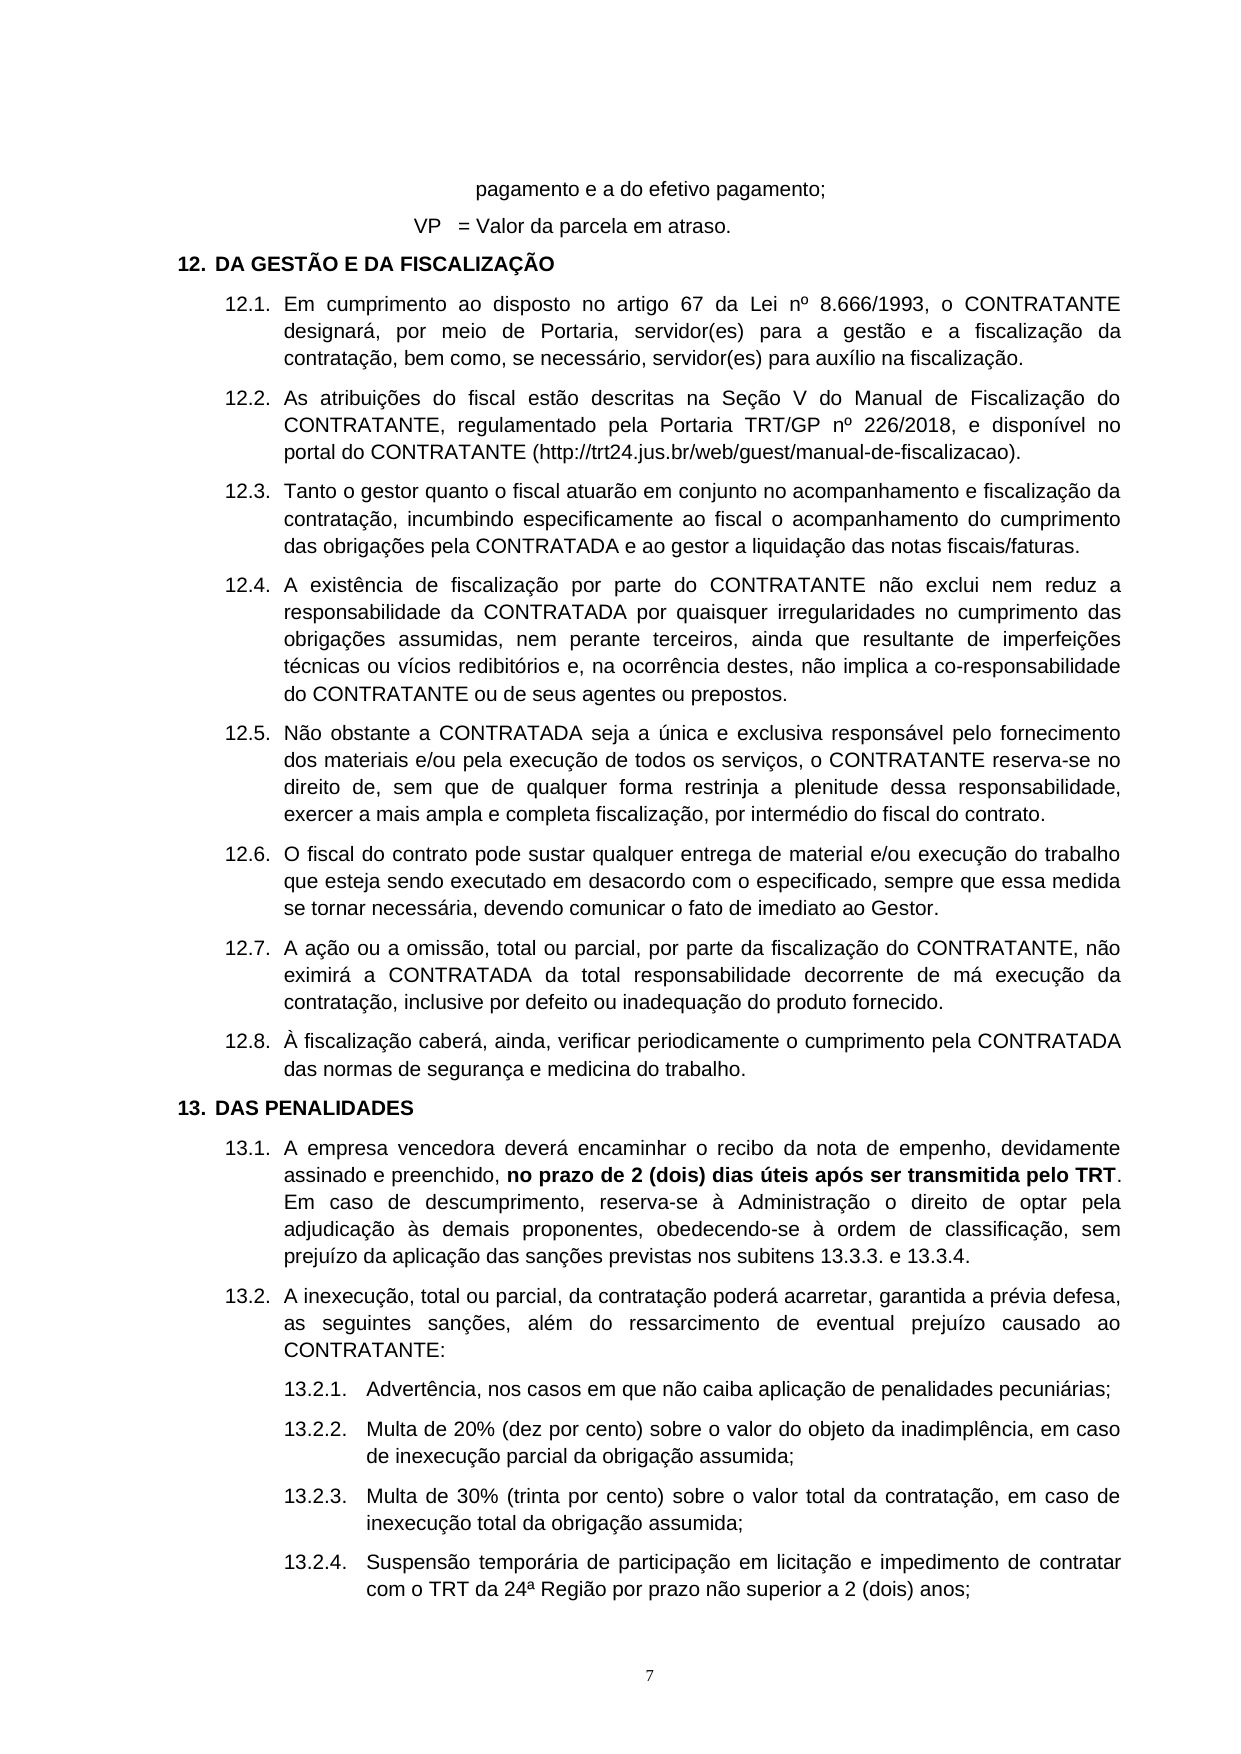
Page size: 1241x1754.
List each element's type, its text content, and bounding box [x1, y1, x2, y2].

subtitle A inexecução, total ou parcial, da contratação poderá acarretar, garantida a prévia defesa, as seguintes sanções, além do ressarcimento de eventual prejuízo causado ao CONTRATANTE: [224, 1281, 1122, 1363]
subtitle O fiscal do contrato pode sustar qualquer entrega de material e/ou execução do trabalho que esteja sendo executado em desacordo com o especificado, sempre que essa medida se tornar necessária, devendo comunicar o fato de imediato ao Gestor. [224, 840, 1122, 921]
subtitle À fiscalização caberá, ainda, verificar periodicamente o cumprimento pela CONTRATADA das normas de segurança e medicina do trabalho. [224, 1027, 1122, 1081]
list DAS PENALIDADES [177, 1094, 1122, 1121]
subtitle As atribuições do fiscal estão descritas na Seção V do Manual de Fiscalização do CONTRATANTE, regulamentado pela Portaria TRT/GP nº 226/2018, e disponível no portal do CONTRATANTE (http://trt24.jus.br/web/guest/manual-de-fiscalizacao). [224, 383, 1122, 465]
subtitle Multa de 20% (dez por cento) sobre o valor do objeto da inadimplência, em caso de inexecução parcial da obrigação assumida; [283, 1415, 1122, 1469]
subtitle A empresa vencedora deverá encaminhar o recibo da nota de empenho, devidamente assinado e preenchido, no prazo de 2 (dois) dias úteis após ser transmitida pelo TRT. Em caso de descumprimento, reserva-se à Administração o direito de optar pela adjudicação às demais proponentes, obedecendo-se à ordem de classificação, sem prejuízo da aplicação das sanções previstas nos subitens 13.3.3. e 13.3.4. [224, 1133, 1122, 1269]
subtitle A ação ou a omissão, total ou parcial, por parte da fiscalização do CONTRATANTE, não eximirá a CONTRATADA da total responsabilidade decorrente de má execução da contratação, inclusive por defeito ou inadequação do produto fornecido. [224, 933, 1122, 1015]
text pagamento e a do efetivo pagamento; [413, 177, 915, 201]
subtitle Advertência, nos casos em que não caiba aplicação de penalidades pecuniárias; [283, 1375, 1122, 1402]
subtitle Em cumprimento ao disposto no artigo 67 da Lei nº 8.666/1993, o CONTRATANTE designará, por meio de Portaria, servidor(es) para a gestão e a fiscalização da contratação, bem como, se necessário, servidor(es) para auxílio na fiscalização. [224, 290, 1122, 371]
subtitle Tanto o gestor quanto o fiscal atuarão em conjunto no acompanhamento e fiscalização da contratação, incumbindo especificamente ao fiscal o acompanhamento do cumprimento das obrigações pela CONTRATADA e ao gestor a liquidação das notas fiscais/faturas. [224, 477, 1122, 558]
subtitle A existência de fiscalização por parte do CONTRATANTE não exclui nem reduz a responsabilidade da CONTRATADA por quaisquer irregularidades no cumprimento das obrigações assumidas, nem perante terceiros, ainda que resultante de imperfeições técnicas ou vícios redibitórios e, na ocorrência destes, não implica a co-responsabilidade do CONTRATANTE ou de seus agentes ou prepostos. [224, 571, 1122, 706]
subtitle Não obstante a CONTRATADA seja a única e exclusiva responsável pelo fornecimento dos materiais e/ou pela execução de todos os serviços, o CONTRATANTE reserva-se no direito de, sem que de qualquer forma restrinja a plenitude dessa responsabilidade, exercer a mais ampla e completa fiscalização, por intermédio do fiscal do contrato. [224, 719, 1122, 827]
list DA GESTÃO E DA FISCALIZAÇÃO [177, 250, 1122, 277]
subtitle Suspensão temporária de participação em licitação e impedimento de contratar com o TRT da 24ª Região por prazo não superior a 2 (dois) anos; [283, 1548, 1122, 1602]
text VP = Valor da parcela em atraso. [413, 214, 1122, 238]
subtitle Multa de 30% (trinta por cento) sobre o valor total da contratação, em caso de inexecução total da obrigação assumida; [283, 1481, 1122, 1536]
